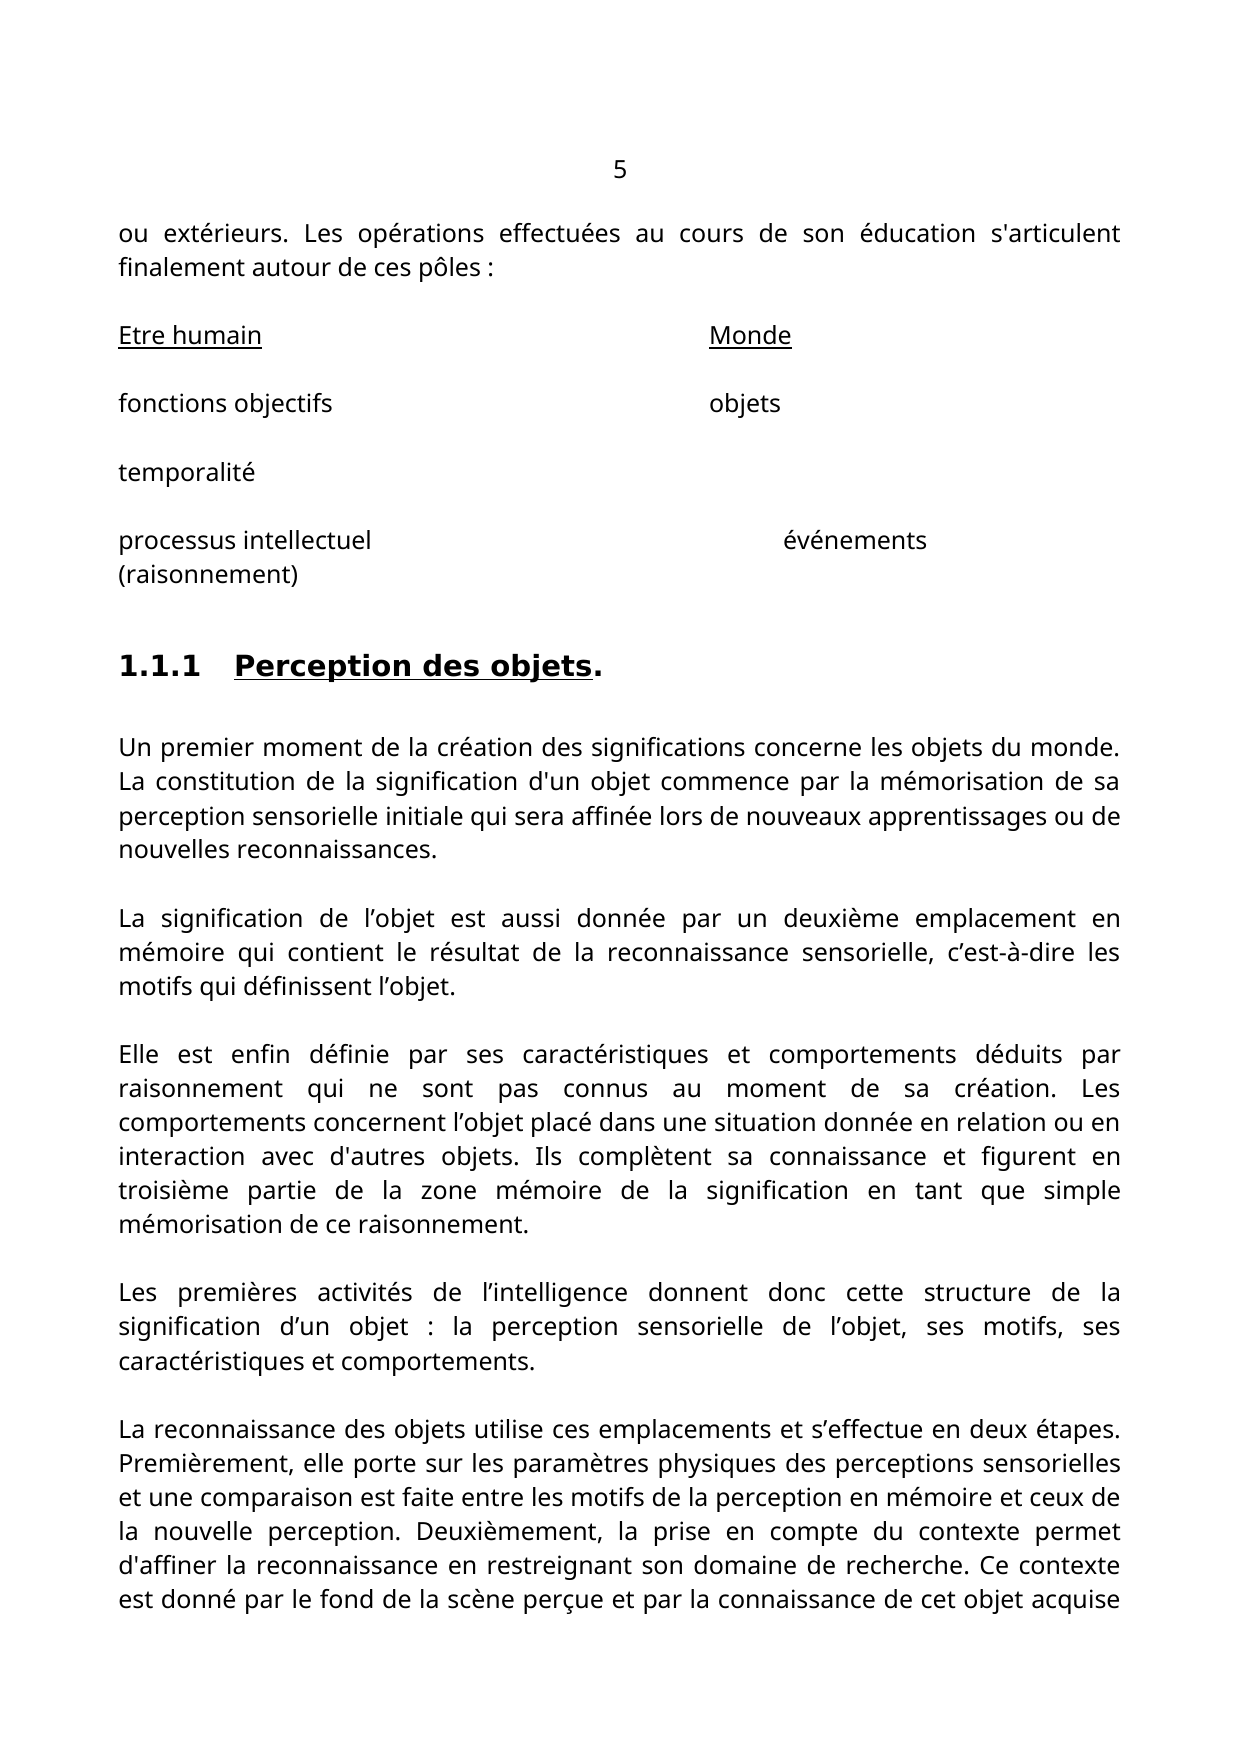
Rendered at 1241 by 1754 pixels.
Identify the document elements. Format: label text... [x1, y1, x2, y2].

text Un premier moment de la création des significations concerne les objets du monde. La constitution de la signification d'un objet commence par la mémorisation de sa perception sensorielle initiale qui sera affinée lors de nouveaux apprentissages ou de nouvelles reconnaissances. [118, 730, 1122, 866]
text fonctions objectifs objets [118, 386, 1122, 420]
text Etre humain Monde [118, 318, 1122, 352]
subtitle Perception des objets. [118, 649, 1122, 683]
text La reconnaissance des objets utilise ces emplacements et s’effectue en deux étapes. Premièrement, elle porte sur les paramètres physiques des perceptions sensorielles et une comparaison est faite entre les motifs de la perception en mémoire et ceux de la nouvelle perception. Deuxièmement, la prise en compte du contexte permet d'affiner la reconnaissance en restreignant son domaine de recherche. Ce contexte est donné par le fond de la scène perçue et par la connaissance de cet objet acquise [118, 1411, 1122, 1616]
text processus intellectuel événements [118, 522, 1122, 556]
text ou extérieurs. Les opérations effectuées au cours de son éducation s'articulent finalement autour de ces pôles : [118, 216, 1122, 284]
text Les premières activités de l’intelligence donnent donc cette structure de la signification d’un objet : la perception sensorielle de l’objet, ses motifs, ses caractéristiques et comportements. [118, 1275, 1122, 1377]
text temporalité [118, 454, 1122, 488]
text (raisonnement) [118, 556, 1122, 590]
text Elle est enfin définie par ses caractéristiques et comportements déduits par raisonnement qui ne sont pas connus au moment de sa création. Les comportements concernent l’objet placé dans une situation donnée en relation ou en interaction avec d'autres objets. Ils complètent sa connaissance et figurent en troisième partie de la zone mémoire de la signification en tant que simple mémorisation de ce raisonnement. [118, 1037, 1122, 1241]
text La signification de l’objet est aussi donnée par un deuxième emplacement en mémoire qui contient le résultat de la reconnaissance sensorielle, c’est-à-dire les motifs qui définissent l’objet. [118, 900, 1122, 1002]
